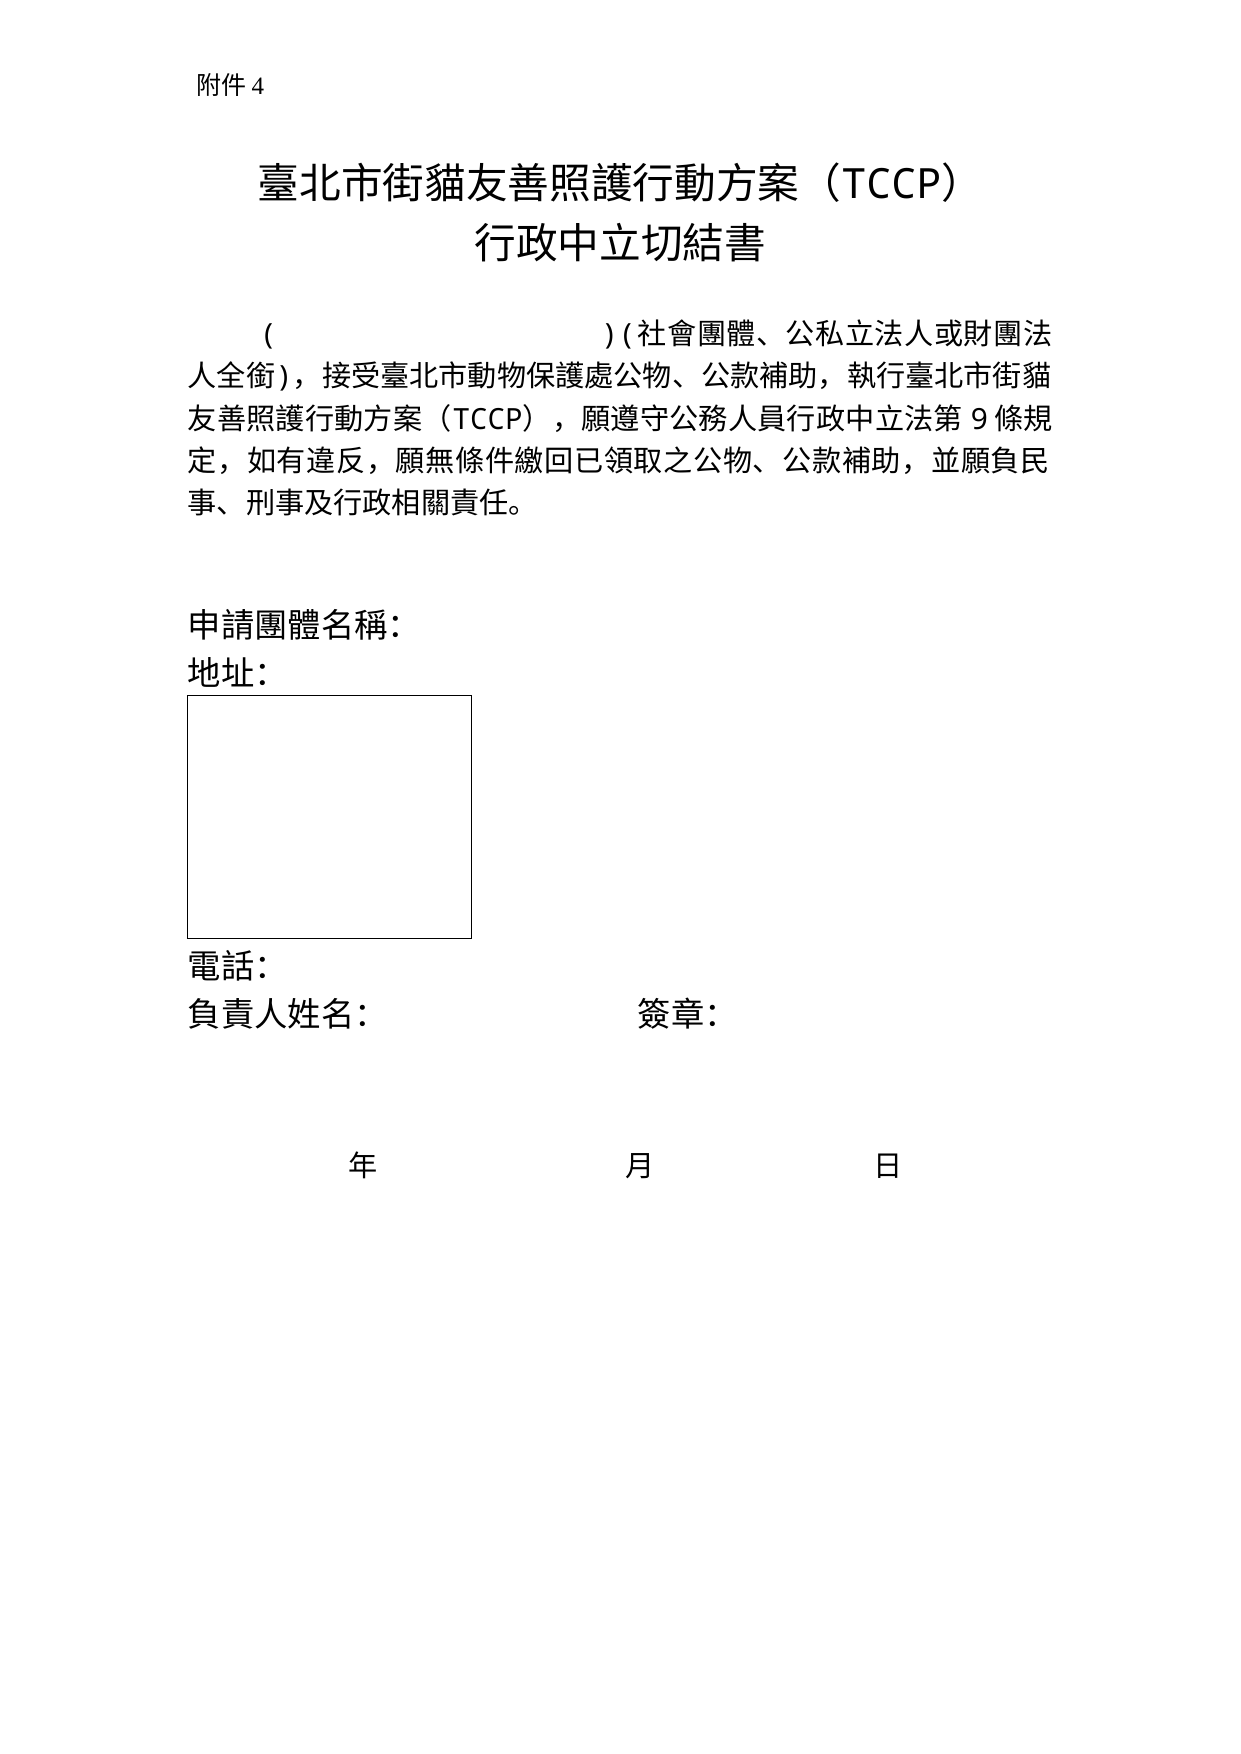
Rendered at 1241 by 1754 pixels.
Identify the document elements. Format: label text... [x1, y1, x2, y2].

text 附件4 [196, 65, 291, 101]
text 電話： [187, 939, 1053, 988]
text 負責人姓名： 簽章： [187, 988, 1053, 1036]
text 地址： [187, 647, 1053, 695]
text [187, 56, 300, 122]
text ( )(社會團體、公私立法人或財團法人全銜)，接受臺北市動物保護處公物、公款補助，執行臺北市街貓友善照護行動方案（TCCP），願遵守公務人員行政中立法第9條規定，如有違反，願無條件繳回已領取之公物、公款補助，並願負民事、刑事及行政相關責任。 [187, 311, 1053, 522]
text 臺北市街貓友善照護行動方案（TCCP） 行政中立切結書 [187, 150, 1053, 271]
table_header [188, 696, 471, 938]
text 年 月 日 [187, 1143, 1053, 1185]
text 申請團體名稱： [187, 599, 1053, 647]
